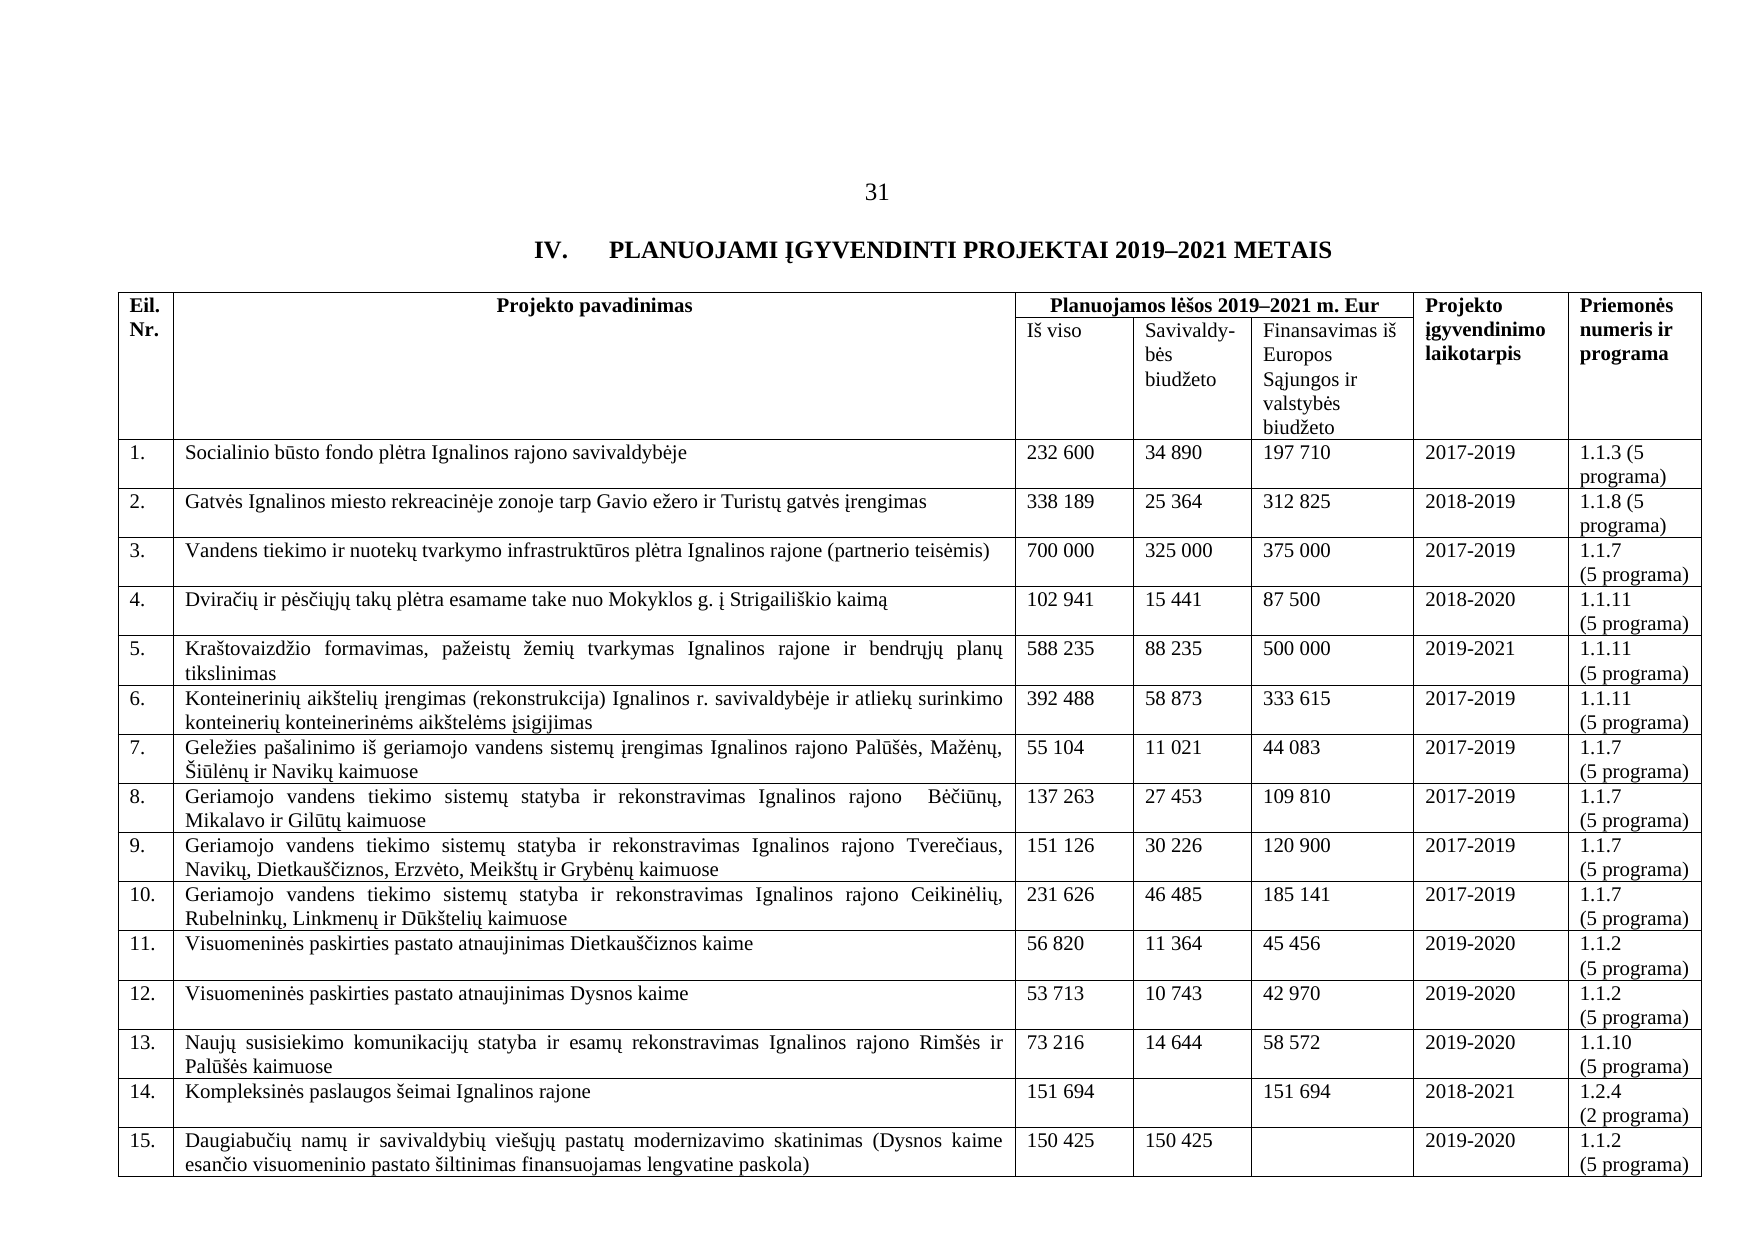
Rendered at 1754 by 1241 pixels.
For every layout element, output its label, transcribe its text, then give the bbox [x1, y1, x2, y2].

table_cell Savivaldy-bės biudžeto [1134, 318, 1251, 439]
table_cell 6. [119, 686, 173, 734]
table_cell 1.1.11 (5 programa) [1569, 686, 1701, 734]
table_header Projekto pavadinimas [174, 293, 1015, 439]
table_cell 588 235 [1016, 636, 1133, 684]
table_cell 1.1.7 (5 programa) [1569, 735, 1701, 783]
table_cell [1252, 1128, 1413, 1176]
table_cell Geriamojo vandens tiekimo sistemų statyba ir rekonstravimas Ignalinos rajono Bėčiūnų, Mikalavo ir Gilūtų kaimuose [174, 784, 1015, 832]
table_cell 1.1.8 (5 programa) [1569, 489, 1701, 537]
table_cell Naujų susisiekimo komunikacijų statyba ir esamų rekonstravimas Ignalinos rajono Rimšės ir Palūšės kaimuose [174, 1030, 1015, 1078]
text IV. PLANUOJAMI ĮGYVENDINTI PROJEKTAI 2019–2021 METAIS [231, 235, 1636, 263]
table_cell 151 126 [1016, 833, 1133, 881]
table_cell 2019-2020 [1414, 1128, 1568, 1176]
table_cell 150 425 [1134, 1128, 1251, 1176]
table_cell 10 743 [1134, 981, 1251, 1029]
table_cell 500 000 [1252, 636, 1413, 684]
table_cell 2017-2019 [1414, 833, 1568, 881]
table_cell Geležies pašalinimo iš geriamojo vandens sistemų įrengimas Ignalinos rajono Palūšės, Mažėnų, Šiūlėnų ir Navikų kaimuose [174, 735, 1015, 783]
table_cell 312 825 [1252, 489, 1413, 537]
table_cell 88 235 [1134, 636, 1251, 684]
table_cell 5. [119, 636, 173, 684]
table_cell 1. [119, 440, 173, 488]
table_cell 25 364 [1134, 489, 1251, 537]
table_cell 4. [119, 587, 173, 635]
table_cell 2017-2019 [1414, 686, 1568, 734]
table_cell 109 810 [1252, 784, 1413, 832]
table_cell 102 941 [1016, 587, 1133, 635]
table_cell Visuomeninės paskirties pastato atnaujinimas Dietkauščiznos kaime [174, 931, 1015, 979]
table_cell 1.1.2 (5 programa) [1569, 931, 1701, 979]
table_cell [1134, 1079, 1251, 1127]
table_cell 325 000 [1134, 538, 1251, 586]
table_cell 27 453 [1134, 784, 1251, 832]
table_cell Daugiabučių namų ir savivaldybių viešųjų pastatų modernizavimo skatinimas (Dysnos kaime esančio visuomeninio pastato šiltinimas finansuojamas lengvatine paskola) [174, 1128, 1015, 1176]
table_cell 9. [119, 833, 173, 881]
table_cell 7. [119, 735, 173, 783]
table_cell 46 485 [1134, 882, 1251, 930]
table_cell 11 021 [1134, 735, 1251, 783]
table_cell Vandens tiekimo ir nuotekų tvarkymo infrastruktūros plėtra Ignalinos rajone (partnerio teisėmis) [174, 538, 1015, 586]
table_cell 34 890 [1134, 440, 1251, 488]
table_cell 1.1.7 (5 programa) [1569, 833, 1701, 881]
table_cell 13. [119, 1030, 173, 1078]
table_cell 151 694 [1252, 1079, 1413, 1127]
table_cell 10. [119, 882, 173, 930]
table_cell 2017-2019 [1414, 882, 1568, 930]
table_cell 338 189 [1016, 489, 1133, 537]
table_cell 1.1.11 (5 programa) [1569, 636, 1701, 684]
table_cell Kompleksinės paslaugos šeimai Ignalinos rajone [174, 1079, 1015, 1127]
table_cell Geriamojo vandens tiekimo sistemų statyba ir rekonstravimas Ignalinos rajono Tverečiaus, Navikų, Dietkauščiznos, Erzvėto, Meikštų ir Grybėnų kaimuose [174, 833, 1015, 881]
table_cell 87 500 [1252, 587, 1413, 635]
table_cell 1.1.7 (5 programa) [1569, 538, 1701, 586]
table_cell 1.1.3 (5 programa) [1569, 440, 1701, 488]
table_cell 55 104 [1016, 735, 1133, 783]
table_cell 58 873 [1134, 686, 1251, 734]
table_cell 30 226 [1134, 833, 1251, 881]
table_cell 14. [119, 1079, 173, 1127]
table_cell 392 488 [1016, 686, 1133, 734]
table_cell 1.1.10 (5 programa) [1569, 1030, 1701, 1078]
table_cell 150 425 [1016, 1128, 1133, 1176]
table_cell 2019-2021 [1414, 636, 1568, 684]
table_cell 2017-2019 [1414, 735, 1568, 783]
table_header Priemonės numeris ir programa [1569, 293, 1701, 439]
table_cell Visuomeninės paskirties pastato atnaujinimas Dysnos kaime [174, 981, 1015, 1029]
table_cell 1.1.7 (5 programa) [1569, 784, 1701, 832]
table_cell 1.1.2 (5 programa) [1569, 981, 1701, 1029]
table_cell 53 713 [1016, 981, 1133, 1029]
table_cell 151 694 [1016, 1079, 1133, 1127]
table_cell 333 615 [1252, 686, 1413, 734]
table_cell 2017-2019 [1414, 784, 1568, 832]
table_cell 11. [119, 931, 173, 979]
table_header Projekto įgyvendinimo laikotarpis [1414, 293, 1568, 439]
table_cell 1.1.2 (5 programa) [1569, 1128, 1701, 1176]
table_cell Geriamojo vandens tiekimo sistemų statyba ir rekonstravimas Ignalinos rajono Ceikinėlių, Rubelninkų, Linkmenų ir Dūkštelių kaimuose [174, 882, 1015, 930]
table_cell 2018-2020 [1414, 587, 1568, 635]
table_cell 15 441 [1134, 587, 1251, 635]
table_cell Finansavimas iš Europos Sąjungos ir valstybės biudžeto [1252, 318, 1413, 439]
table_cell 185 141 [1252, 882, 1413, 930]
table_cell 1.2.4 (2 programa) [1569, 1079, 1701, 1127]
table_header Eil. Nr. [119, 293, 173, 439]
table_cell 375 000 [1252, 538, 1413, 586]
table_cell 137 263 [1016, 784, 1133, 832]
table_cell 2019-2020 [1414, 981, 1568, 1029]
table_cell Gatvės Ignalinos miesto rekreacinėje zonoje tarp Gavio ežero ir Turistų gatvės įrengimas [174, 489, 1015, 537]
table_header Planuojamos lėšos 2019–2021 m. Eur [1016, 293, 1413, 317]
table_cell 44 083 [1252, 735, 1413, 783]
table_cell 2018-2021 [1414, 1079, 1568, 1127]
table_cell 14 644 [1134, 1030, 1251, 1078]
table_cell 8. [119, 784, 173, 832]
table_cell 2018-2019 [1414, 489, 1568, 537]
table_cell 2017-2019 [1414, 538, 1568, 586]
table_cell 197 710 [1252, 440, 1413, 488]
table_cell 73 216 [1016, 1030, 1133, 1078]
table_cell 1.1.7 (5 programa) [1569, 882, 1701, 930]
table_cell 58 572 [1252, 1030, 1413, 1078]
table_cell 2019-2020 [1414, 1030, 1568, 1078]
table_cell 232 600 [1016, 440, 1133, 488]
table_cell 2019-2020 [1414, 931, 1568, 979]
table_cell Dviračių ir pėsčiųjų takų plėtra esamame take nuo Mokyklos g. į Strigailiškio kaimą [174, 587, 1015, 635]
table_cell 1.1.11 (5 programa) [1569, 587, 1701, 635]
table_cell 45 456 [1252, 931, 1413, 979]
table_cell 11 364 [1134, 931, 1251, 979]
table_cell 15. [119, 1128, 173, 1176]
table_cell 12. [119, 981, 173, 1029]
table_cell Kraštovaizdžio formavimas, pažeistų žemių tvarkymas Ignalinos rajone ir bendrųjų planų tikslinimas [174, 636, 1015, 684]
table_cell 231 626 [1016, 882, 1133, 930]
table_cell 3. [119, 538, 173, 586]
table_cell Socialinio būsto fondo plėtra Ignalinos rajono savivaldybėje [174, 440, 1015, 488]
table_cell 42 970 [1252, 981, 1413, 1029]
table_cell 120 900 [1252, 833, 1413, 881]
table_cell Iš viso [1016, 318, 1133, 439]
table_cell 2. [119, 489, 173, 537]
table_cell 56 820 [1016, 931, 1133, 979]
table_cell 2017-2019 [1414, 440, 1568, 488]
table_cell Konteinerinių aikštelių įrengimas (rekonstrukcija) Ignalinos r. savivaldybėje ir atliekų surinkimo konteinerių konteinerinėms aikštelėms įsigijimas [174, 686, 1015, 734]
table_cell 700 000 [1016, 538, 1133, 586]
